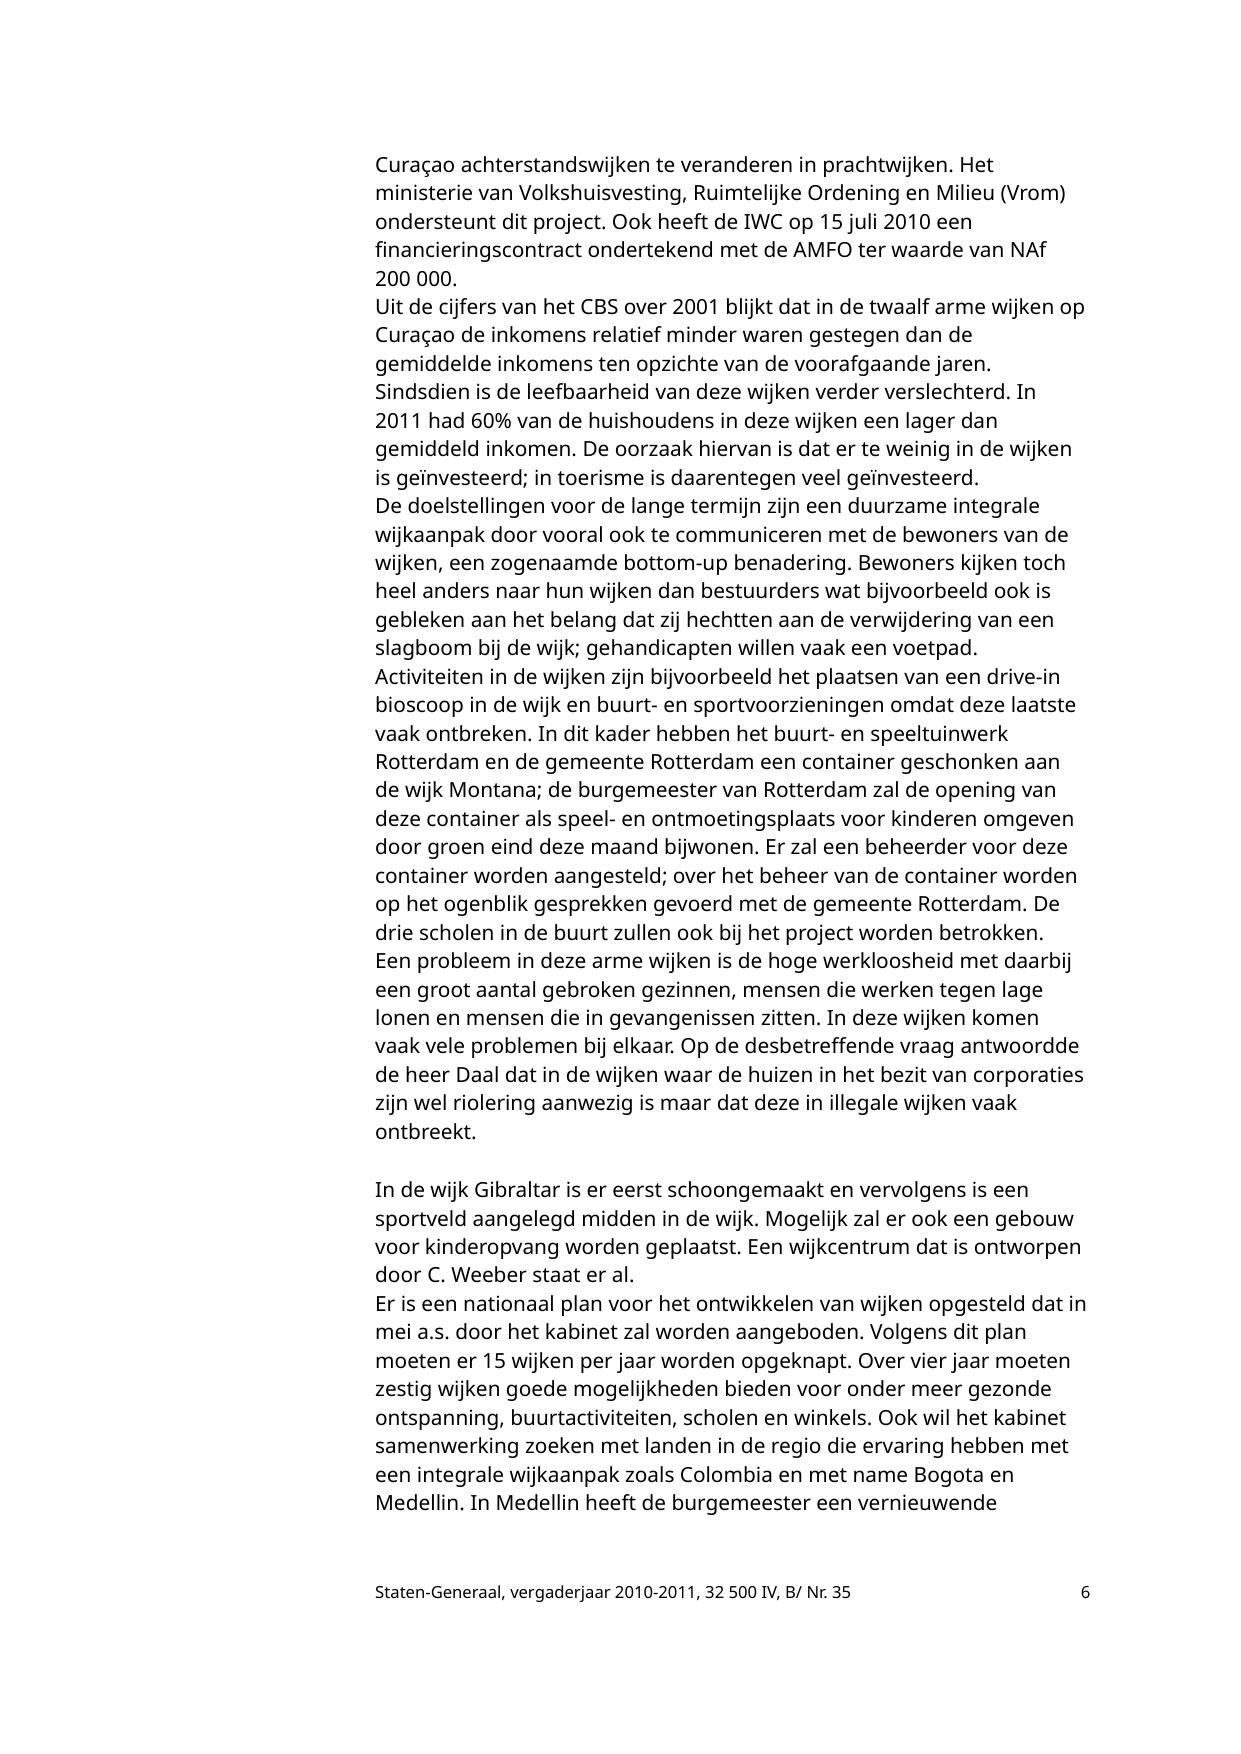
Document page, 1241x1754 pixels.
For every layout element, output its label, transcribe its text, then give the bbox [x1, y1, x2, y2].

text Er is een nationaal plan voor het ontwikkelen van wijken opgesteld dat in mei a.s. door het kabinet zal worden aangeboden. Volgens dit plan moeten er 15 wijken per jaar worden opgeknapt. Over vier jaar moeten zestig wijken goede mogelijkheden bieden voor onder meer gezonde ontspanning, buurtactiviteiten, scholen en winkels. Ook wil het kabinet samenwerking zoeken met landen in de regio die ervaring hebben met een integrale wijkaanpak zoals Colombia en met name Bogota en Medellin. In Medellin heeft de burgemeester een vernieuwende [375, 1289, 1090, 1517]
text Curaçao achterstandswijken te veranderen in prachtwijken. Het ministerie van Volkshuisvesting, Ruimtelijke Ordening en Milieu (Vrom) ondersteunt dit project. Ook heeft de IWC op 15 juli 2010 een financieringscontract ondertekend met de AMFO ter waarde van NAf 200 000. [375, 150, 1090, 292]
text In de wijk Gibraltar is er eerst schoongemaakt en vervolgens is een sportveld aangelegd midden in de wijk. Mogelijk zal er ook een gebouw voor kinderopvang worden geplaatst. Een wijkcentrum dat is ontworpen door C. Weeber staat er al. [375, 1175, 1090, 1289]
text Uit de cijfers van het CBS over 2001 blijkt dat in de twaalf arme wijken op Curaçao de inkomens relatief minder waren gestegen dan de gemiddelde inkomens ten opzichte van de voorafgaande jaren. Sindsdien is de leefbaarheid van deze wijken verder verslechterd. In 2011 had 60% van de huishoudens in deze wijken een lager dan gemiddeld inkomen. De oorzaak hiervan is dat er te weinig in de wijken is geïnvesteerd; in toerisme is daarentegen veel geïnvesteerd. [375, 292, 1090, 491]
text Een probleem in deze arme wijken is de hoge werkloosheid met daarbij een groot aantal gebroken gezinnen, mensen die werken tegen lage lonen en mensen die in gevangenissen zitten. In deze wijken komen vaak vele problemen bij elkaar. Op de desbetreffende vraag antwoordde de heer Daal dat in de wijken waar de huizen in het bezit van corporaties zijn wel riolering aanwezig is maar dat deze in illegale wijken vaak ontbreekt. [375, 946, 1090, 1145]
text De doelstellingen voor de lange termijn zijn een duurzame integrale wijkaanpak door vooral ook te communiceren met de bewoners van de wijken, een zogenaamde bottom-up benadering. Bewoners kijken toch heel anders naar hun wijken dan bestuurders wat bijvoorbeeld ook is gebleken aan het belang dat zij hechtten aan de verwijdering van een slagboom bij de wijk; gehandicapten willen vaak een voetpad. [375, 491, 1090, 662]
text Activiteiten in de wijken zijn bijvoorbeeld het plaatsen van een drive-in bioscoop in de wijk en buurt- en sportvoorzieningen omdat deze laatste vaak ontbreken. In dit kader hebben het buurt- en speeltuinwerk Rotterdam en de gemeente Rotterdam een container geschonken aan de wijk Montana; de burgemeester van Rotterdam zal de opening van deze container als speel- en ontmoetingsplaats voor kinderen omgeven door groen eind deze maand bijwonen. Er zal een beheerder voor deze container worden aangesteld; over het beheer van de container worden op het ogenblik gesprekken gevoerd met de gemeente Rotterdam. De drie scholen in de buurt zullen ook bij het project worden betrokken. [375, 662, 1090, 946]
